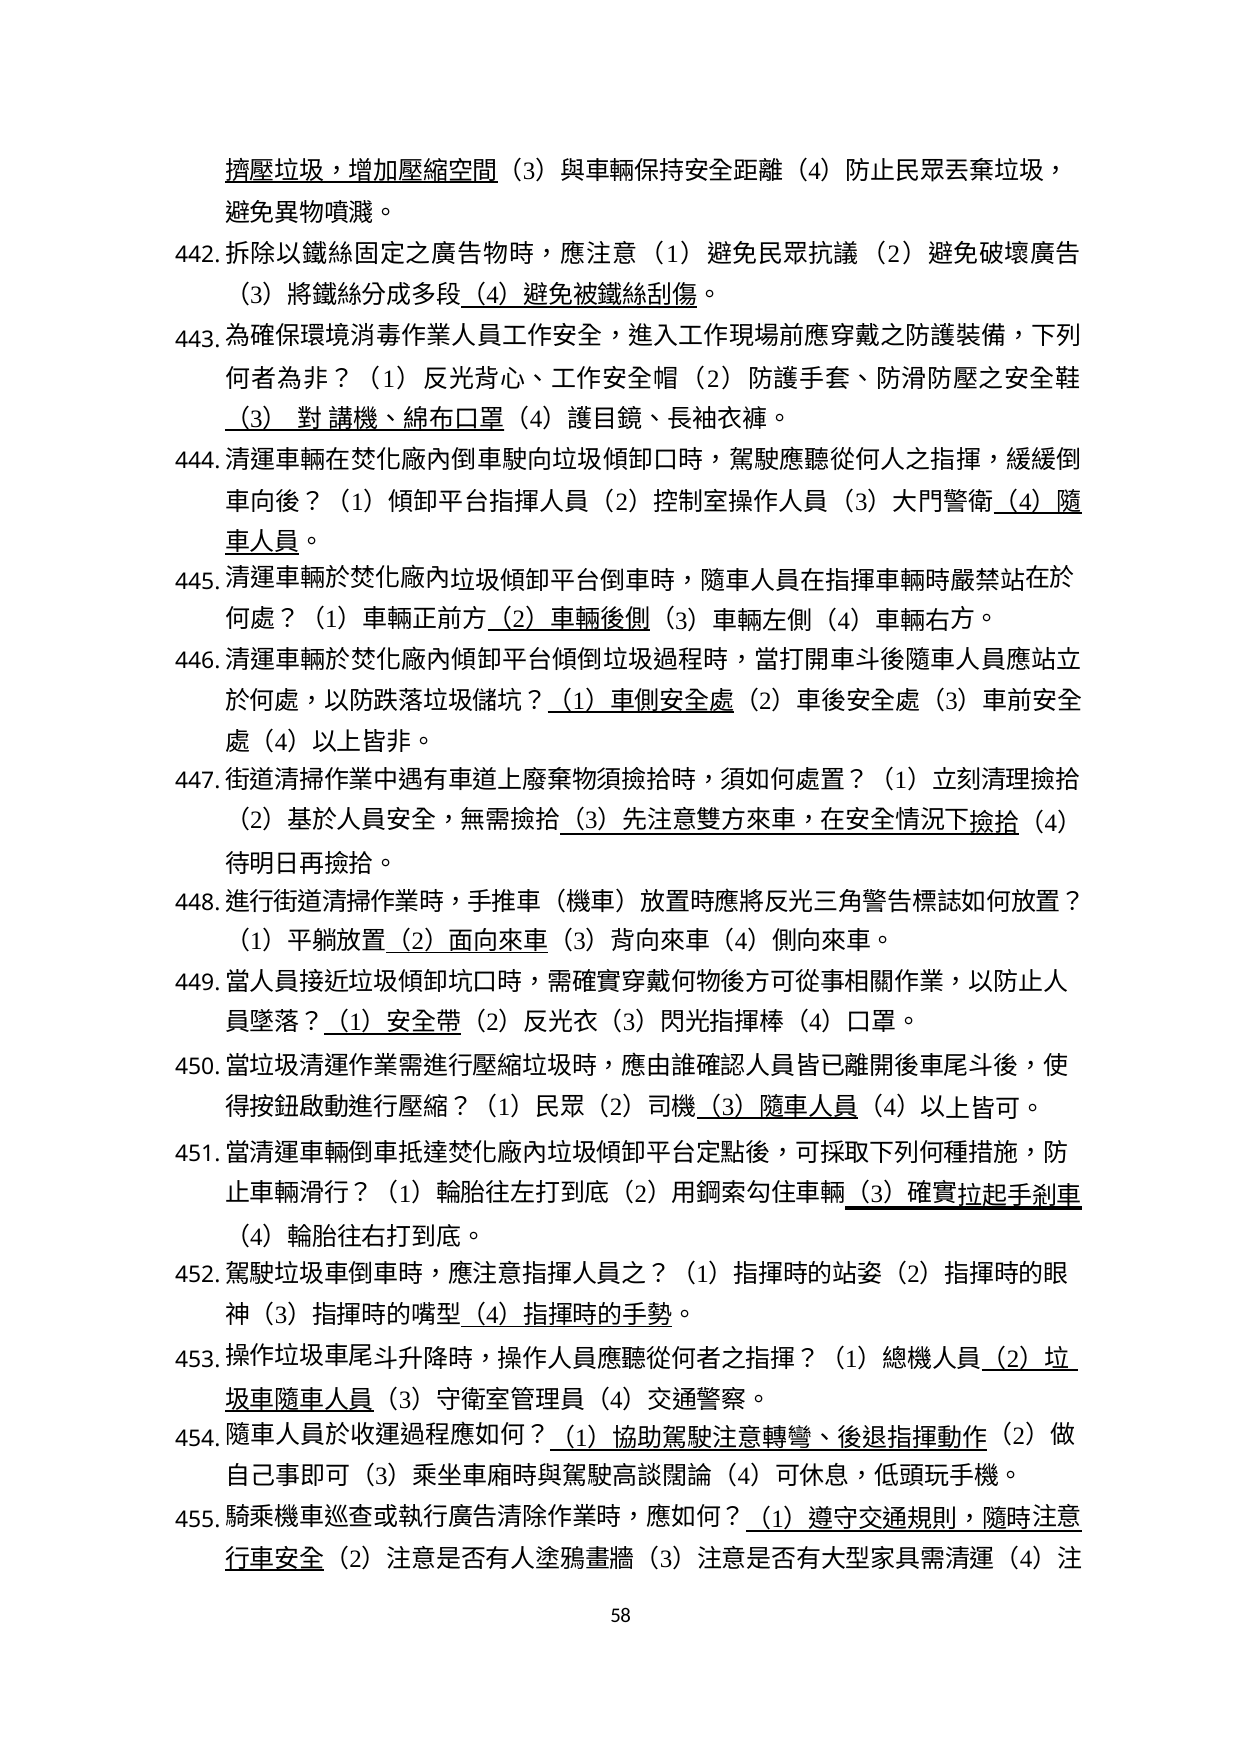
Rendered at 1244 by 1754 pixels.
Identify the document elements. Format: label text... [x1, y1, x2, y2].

list 拆除以鐵絲固定之廣告物時，應注意（1）避免民眾抗議（2）避免破壞廣告（3）將鐵絲分成多段（4）避免被鐵絲刮傷。 [175, 234, 1082, 311]
text （2）基於人員安全，無需撿拾（3）先注意雙方來車，在安全情況下撿拾（4）待明日再撿拾。 [225, 799, 1094, 880]
list 隨車人員於收運過程應如何？（1）協助駕駛注意轉彎、後退指揮動作（2）做 [175, 1420, 1119, 1453]
text 擠壓垃圾，增加壓縮空間（3）與車輛保持安全距離（4）防止民眾丟棄垃圾，避免異物噴濺。 [225, 150, 1082, 228]
list 清運車輛在焚化廠內倒車駛向垃圾傾卸口時，駕駛應聽從何人之指揮，緩緩倒車向後？（1）傾卸平台指揮人員（2）控制室操作人員（3）大門警衛（4）隨 車人員。 [175, 440, 1082, 558]
list 進行街道清掃作業時，手推車（機車）放置時應將反光三角警告標誌如何放置？ [175, 886, 1119, 916]
list 為確保環境消毒作業人員工作安全，進入工作現場前應穿戴之防護裝備，下列何者為非？（1）反光背心、工作安全帽（2）防護手套、防滑防壓之安全鞋（3） 對 講機、綿布口罩（4）護目鏡、長袖衣褲。 [175, 316, 1082, 434]
list 清運車輛於焚化廠內垃圾傾卸平台倒車時，隨車人員在指揮車輛時嚴禁站在於 [175, 563, 1119, 596]
text （4）輪胎往右打到底。 [225, 1216, 1119, 1252]
list 街道清掃作業中遇有車道上廢棄物須撿拾時，須如何處置？（1）立刻清理撿拾 [175, 762, 1119, 795]
list 騎乘機車巡查或執行廣告清除作業時，應如何？（1）遵守交通規則，隨時注意 行車安全（2）注意是否有人塗鴉畫牆（3）注意是否有大型家具需清運（4）注 [175, 1496, 1082, 1575]
list 當人員接近垃圾傾卸坑口時，需確實穿戴何物後方可從事相關作業，以防止人員墜落？（1）安全帶（2）反光衣（3）閃光指揮棒（4）口罩。 [175, 961, 1082, 1038]
text 何處？（1）車輛正前方（2）車輛後側（3）車輛左側（4）車輛右方。 [225, 598, 1119, 637]
text 自己事即可（3）乘坐車廂時與駕駛高談闊論（4）可休息，低頭玩手機。 [225, 1456, 1119, 1492]
text （1）平躺放置（2）面向來車（3）背向來車（4）側向來車。 [225, 921, 1119, 957]
list 當垃圾清運作業需進行壓縮垃圾時，應由誰確認人員皆已離開後車尾斗後，使得按鈕啟動進行壓縮？（1）民眾（2）司機（3）隨車人員（4）以上皆可。 [175, 1043, 1082, 1125]
list 操作垃圾車尾斗升降時，操作人員應聽從何者之指揮？（1）總機人員（2）垃 圾車隨車人員（3）守衛室管理員（4）交通警察。 [175, 1336, 1083, 1416]
list 當清運車輛倒車抵達焚化廠內垃圾傾卸平台定點後，可採取下列何種措施，防止車輛滑行？（1）輪胎往左打到底（2）用鋼索勾住車輛（3）確實拉起手剎車 [175, 1129, 1082, 1212]
list 駕駛垃圾車倒車時，應注意指揮人員之？（1）指揮時的站姿（2）指揮時的眼神（3）指揮時的嘴型（4）指揮時的手勢。 [175, 1254, 1082, 1331]
list 清運車輛於焚化廠內傾卸平台傾倒垃圾過程時，當打開車斗後隨車人員應站立於何處，以防跌落垃圾儲坑？（1）車側安全處（2）車後安全處（3）車前安全處（4）以上皆非。 [175, 639, 1082, 757]
